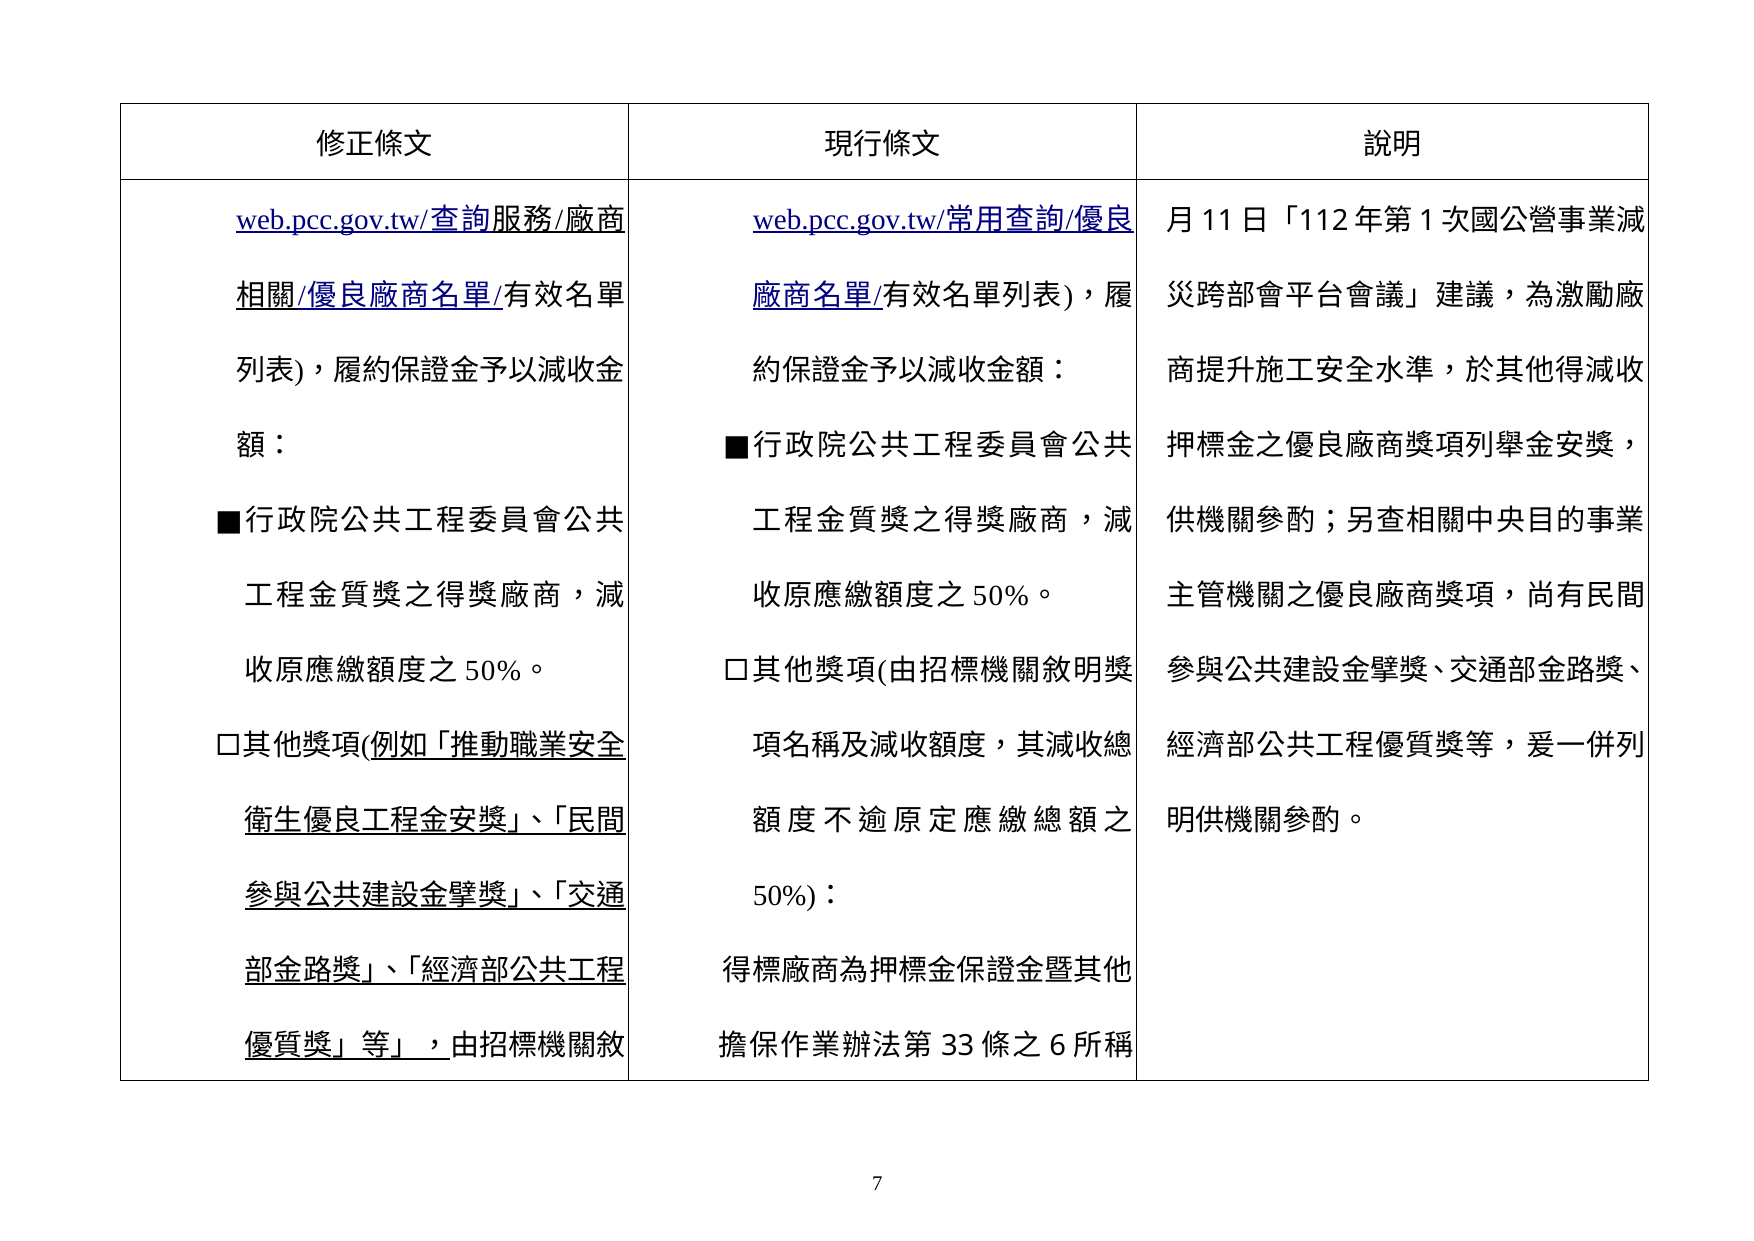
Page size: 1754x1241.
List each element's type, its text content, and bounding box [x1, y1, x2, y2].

table_header 現行條文 [629, 104, 1136, 179]
table_cell web.pcc.gov.tw/常用查詢/優良廠商名單/有效名單列表)，履約保證金予以減收金額： ■行政院公共工程委員會公共工程金質獎之得獎廠商，減收原應繳額度之50%。 其他獎項(由招標機關敘明獎項名稱及減收額度，其減收總額度不逾原定應繳總額之50%)： 得標廠商為押標金保證金暨其他擔保作業辦法第33條之6所稱 [629, 180, 1136, 1080]
table_cell web.pcc.gov.tw/查詢服務/廠商相關/優良廠商名單/有效名單列表)，履約保證金予以減收金額： ■行政院公共工程委員會公共工程金質獎之得獎廠商，減收原應繳額度之50%。 其他獎項(例如「推動職業安全衛生優良工程金安獎」、「民間參與公共建設金擘獎」、「交通部金路獎」、「經濟部公共工程優質獎」等」，由招標機關敘 [121, 180, 628, 1080]
table_cell 月11日「112年第1次國公營事業減災跨部會平台會議」建議，為激勵廠商提升施工安全水準，於其他得減收押標金之優良廠商獎項列舉金安獎，供機關參酌；另查相關中央目的事業主管機關之優良廠商獎項，尚有民間參與公共建設金擘獎、交通部金路獎、經濟部公共工程優質獎等，爰一併列明供機關參酌。 [1137, 180, 1648, 1080]
table_header 說明 [1137, 104, 1648, 179]
table_header 修正條文 [121, 104, 628, 179]
